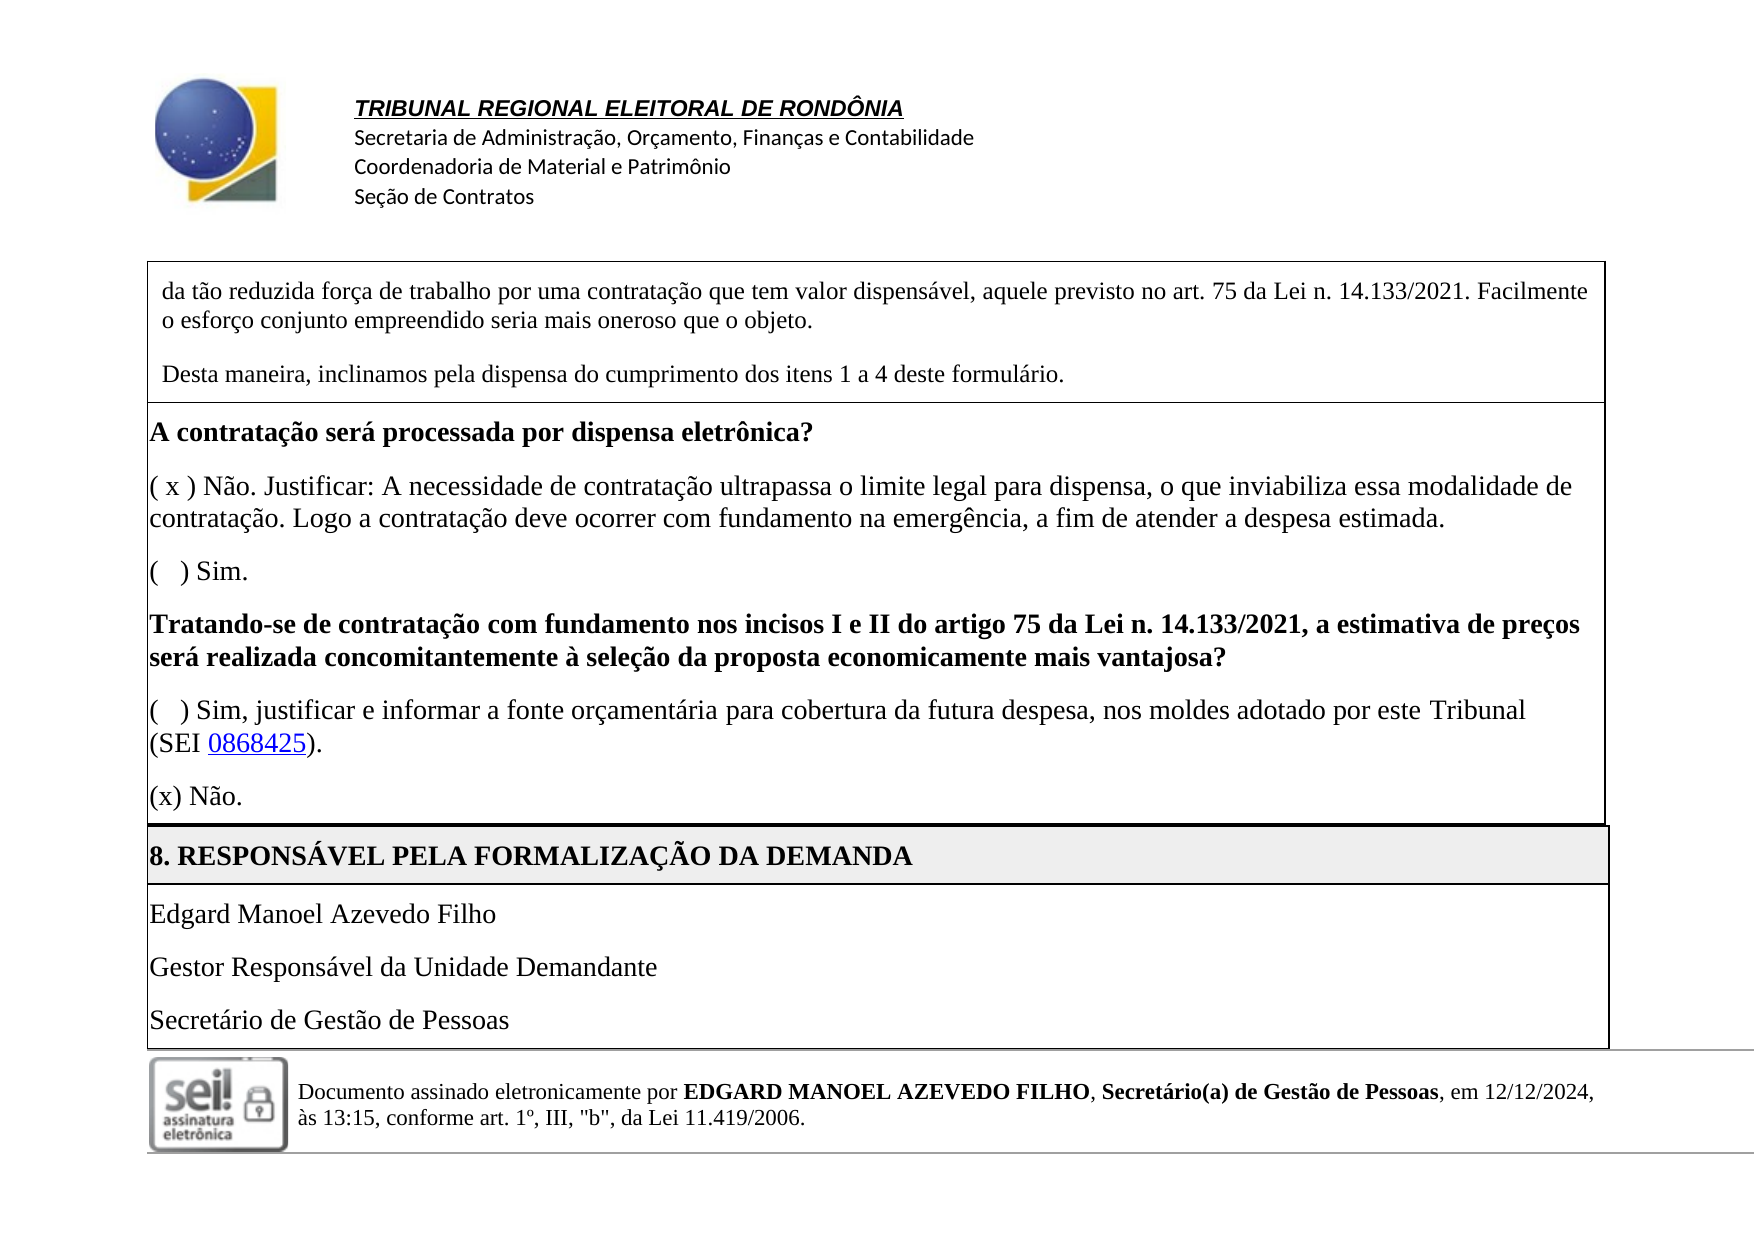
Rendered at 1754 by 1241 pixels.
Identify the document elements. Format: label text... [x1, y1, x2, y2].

table_cell A contratação será processada por dispensa eletrônica? ( x ) Não. Justificar: A necessidade de contratação ultrapassa o limite legal para dispensa, o que inviabiliza essa modalidade de contratação. Logo a contratação deve ocorrer com fundamento na emergência, a fim de atender a despesa estimada. ( ) Sim. Tratando-se de contratação com fundamento nos incisos I e II do artigo 75 da Lei n. 14.133/2021, a estimativa de preços será realizada concomitantemente à seleção da proposta economicamente mais vantajosa? ( ) Sim, justificar e informar a fonte orçamentária para cobertura da futura despesa, nos moldes adotado por este Tribunal (SEI 0868425). (x) Não. [148, 403, 1604, 823]
table_header 8. RESPONSÁVEL PELA FORMALIZAÇÃO DA DEMANDA [148, 827, 1608, 883]
table_header Documento assinado eletronicamente por EDGARD MANOEL AZEVEDO FILHO, Secretário(a) de Gestão de Pessoas, em 12/12/2024, às 13:15, conforme art. 1º, III, "b", da Lei 11.419/2006. [296, 1056, 1606, 1152]
table_cell Edgard Manoel Azevedo Filho Gestor Responsável da Unidade Demandante Secretário de Gestão de Pessoas [148, 885, 1608, 1048]
table_cell da tão reduzida força de trabalho por uma contratação que tem valor dispensável, aquele previsto no art. 75 da Lei n. 14.133/2021. Facilmente o esforço conjunto empreendido seria mais oneroso que o objeto. Desta maneira, inclinamos pela dispensa do cumprimento dos itens 1 a 4 deste formulário. [148, 262, 1604, 402]
table_header [148, 1056, 296, 1152]
